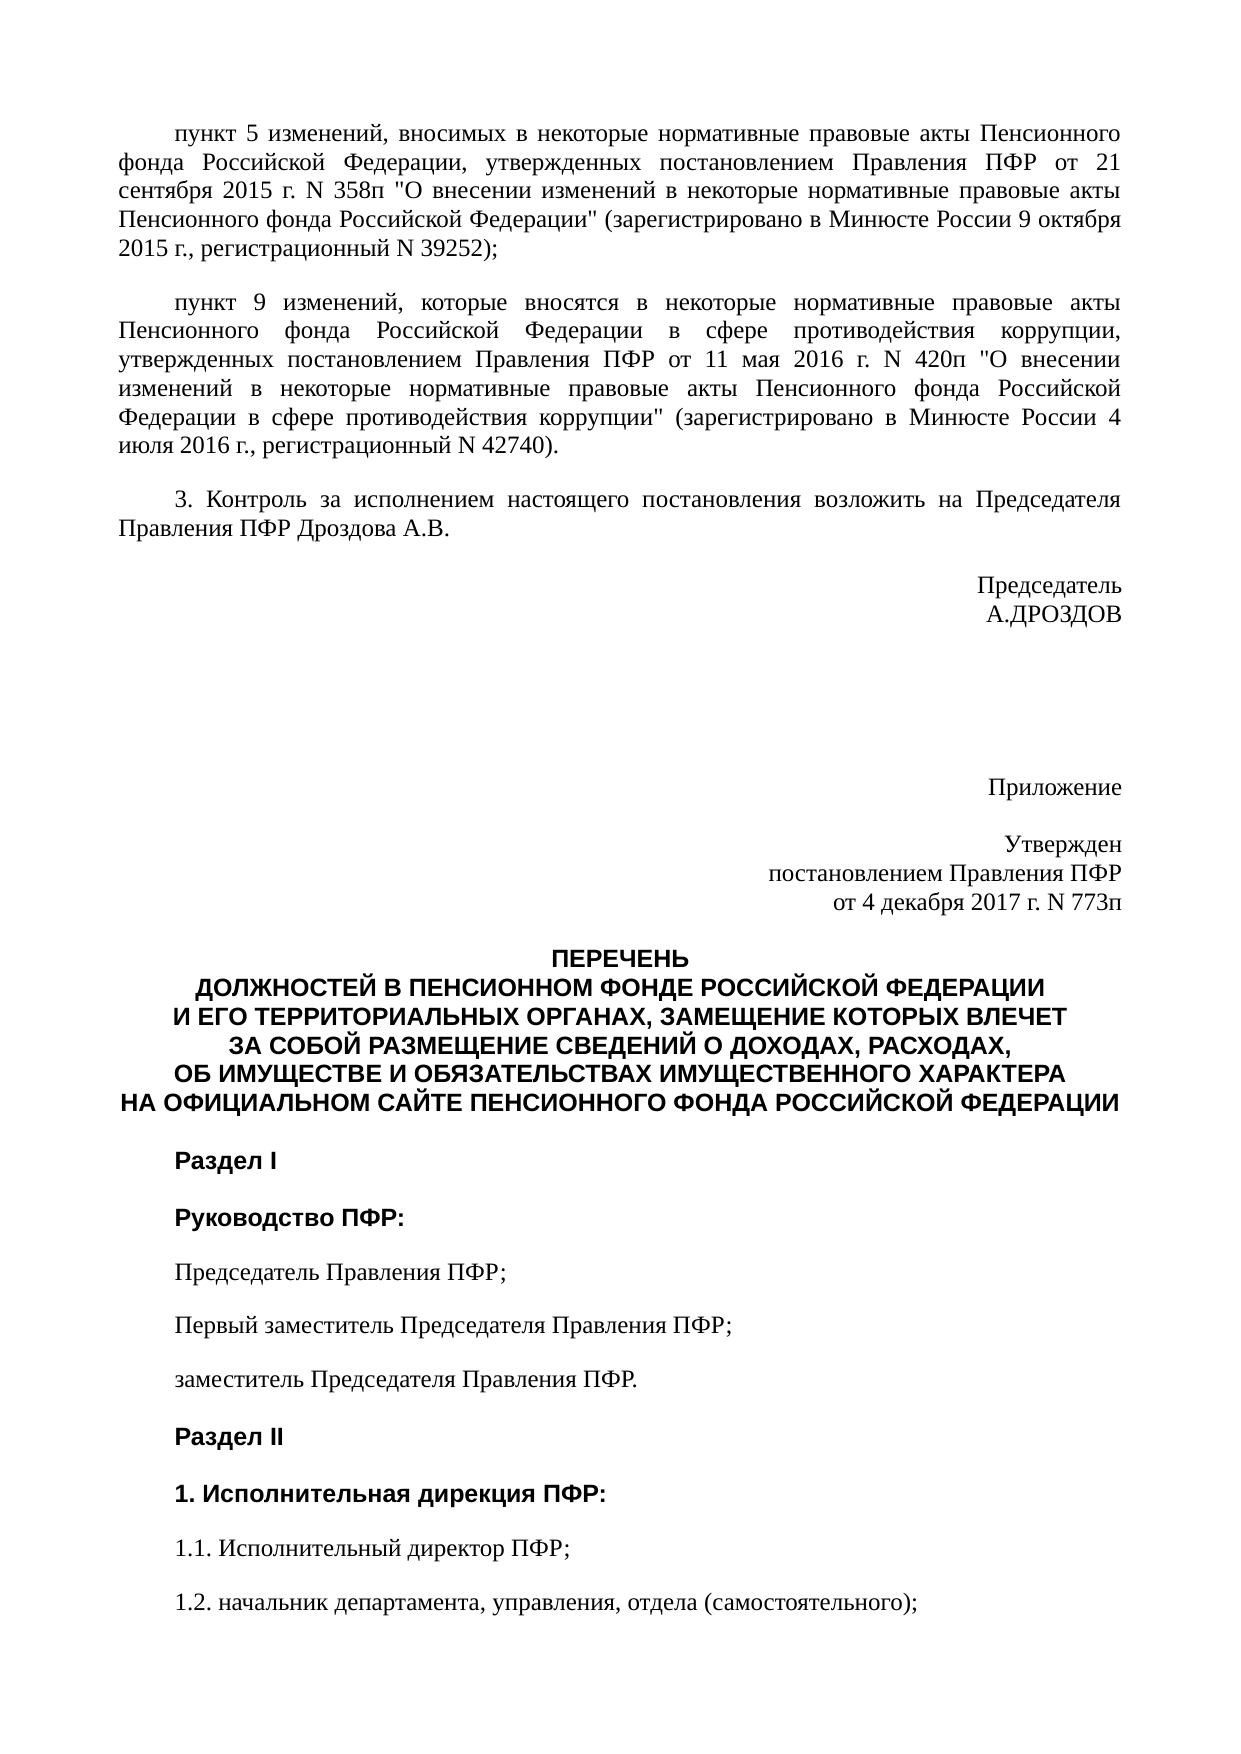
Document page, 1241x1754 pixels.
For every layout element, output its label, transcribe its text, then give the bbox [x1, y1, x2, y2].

text Председатель [118, 571, 1122, 599]
text заместитель Председателя Правления ПФР. [118, 1364, 1122, 1393]
text Приложение [118, 772, 1122, 801]
title НА ОФИЦИАЛЬНОМ САЙТЕ ПЕНСИОННОГО ФОНДА РОССИЙСКОЙ ФЕДЕРАЦИИ [118, 1088, 1122, 1117]
text Утвержден [118, 829, 1122, 858]
title ОБ ИМУЩЕСТВЕ И ОБЯЗАТЕЛЬСТВАХ ИМУЩЕСТВЕННОГО ХАРАКТЕРА [118, 1059, 1122, 1088]
text 1.2. начальник департамента, управления, отдела (самостоятельного); [118, 1587, 1122, 1616]
title 1. Исполнительная дирекция ПФР: [118, 1479, 1122, 1508]
text пункт 5 изменений, вносимых в некоторые нормативные правовые акты Пенсионного фонда Российской Федерации, утвержденных постановлением Правления ПФР от 21 сентября 2015 г. N 358п "О внесении изменений в некоторые нормативные правовые акты Пенсионного фонда Российской Федерации" (зарегистрировано в Минюсте России 9 октября 2015 г., регистрационный N 39252); [118, 118, 1122, 262]
title ПЕРЕЧЕНЬ [118, 944, 1122, 973]
text пункт 9 изменений, которые вносятся в некоторые нормативные правовые акты Пенсионного фонда Российской Федерации в сфере противодействия коррупции, утвержденных постановлением Правления ПФР от 11 мая 2016 г. N 420п "О внесении изменений в некоторые нормативные правовые акты Пенсионного фонда Российской Федерации в сфере противодействия коррупции" (зарегистрировано в Минюсте России 4 июля 2016 г., регистрационный N 42740). [118, 287, 1122, 459]
text постановлением Правления ПФР [118, 858, 1122, 887]
title ЗА СОБОЙ РАЗМЕЩЕНИЕ СВЕДЕНИЙ О ДОХОДАХ, РАСХОДАХ, [118, 1031, 1122, 1059]
text 1.1. Исполнительный директор ПФР; [118, 1533, 1122, 1562]
text 3. Контроль за исполнением настоящего постановления возложить на Председателя Правления ПФР Дроздова А.В. [118, 484, 1122, 542]
title Раздел II [118, 1422, 1122, 1451]
title Руководство ПФР: [118, 1203, 1122, 1232]
title И ЕГО ТЕРРИТОРИАЛЬНЫХ ОРГАНАХ, ЗАМЕЩЕНИЕ КОТОРЫХ ВЛЕЧЕТ [118, 1002, 1122, 1031]
text от 4 декабря 2017 г. N 773п [118, 887, 1122, 916]
text А.ДРОЗДОВ [118, 599, 1122, 628]
text Первый заместитель Председателя Правления ПФР; [118, 1311, 1122, 1339]
title ДОЛЖНОСТЕЙ В ПЕНСИОННОМ ФОНДЕ РОССИЙСКОЙ ФЕДЕРАЦИИ [118, 973, 1122, 1002]
text Председатель Правления ПФР; [118, 1257, 1122, 1286]
title Раздел I [118, 1146, 1122, 1174]
